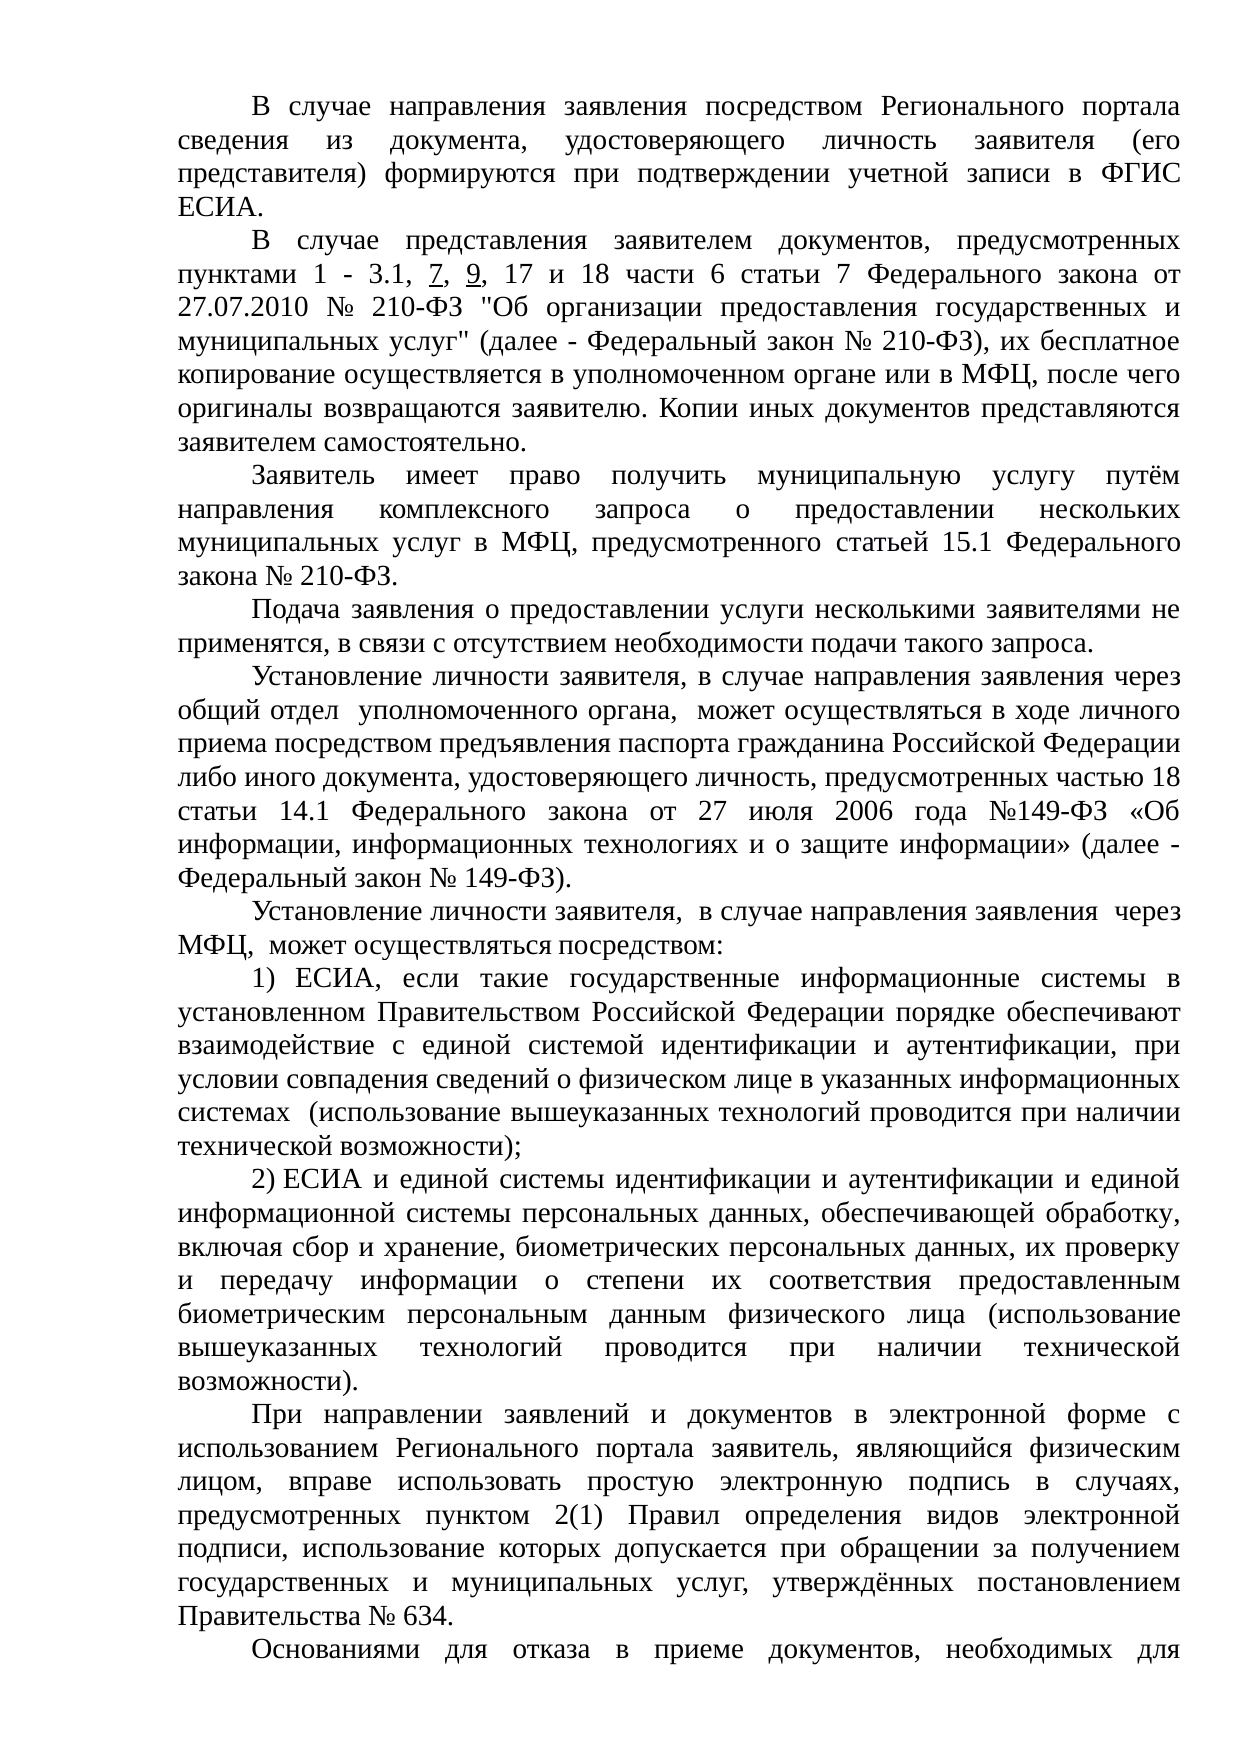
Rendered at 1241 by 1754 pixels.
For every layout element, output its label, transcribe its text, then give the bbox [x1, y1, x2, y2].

text В случае представления заявителем документов, предусмотренных пунктами 1 - 3.1, 7, 9, 17 и 18 части 6 статьи 7 Федерального закона от 27.07.2010 № 210-ФЗ "Об организации предоставления государственных и муниципальных услуг" (далее - Федеральный закон № 210-ФЗ), их бесплатное копирование осуществляется в уполномоченном органе или в МФЦ, после чего оригиналы возвращаются заявителю. Копии иных документов представляются заявителем самостоятельно. [177, 222, 1181, 457]
text Установление личности заявителя, в случае направления заявления через МФЦ, может осуществляться посредством: [177, 893, 1181, 960]
text 2) ЕСИА и единой системы идентификации и аутентификации и единой информационной системы персональных данных, обеспечивающей обработку, включая сбор и хранение, биометрических персональных данных, их проверку и передачу информации о степени их соответствия предоставленным биометрическим персональным данным физического лица (использование вышеуказанных технологий проводится при наличии технической возможности). [177, 1162, 1181, 1396]
text Основаниями для отказа в приеме документов, необходимых для [177, 1631, 1181, 1665]
text Подача заявления о предоставлении услуги несколькими заявителями не применятся, в связи с отсутствием необходимости подачи такого запроса. [177, 591, 1181, 658]
text Установление личности заявителя, в случае направления заявления через общий отдел уполномоченного органа, может осуществляться в ходе личного приема посредством предъявления паспорта гражданина Российской Федерации либо иного документа, удостоверяющего личность, предусмотренных частью 18 статьи 14.1 Федерального закона от 27 июля 2006 года №149-ФЗ «Об информации, информационных технологиях и о защите информации» (далее - Федеральный закон № 149-ФЗ). [177, 658, 1181, 893]
text 1) ЕСИА, если такие государственные информационные системы в установленном Правительством Российской Федерации порядке обеспечивают взаимодействие с единой системой идентификации и аутентификации, при условии совпадения сведений о физическом лице в указанных информационных системах (использование вышеуказанных технологий проводится при наличии технической возможности); [177, 960, 1181, 1162]
text Заявитель имеет право получить муниципальную услугу путём направления комплексного запроса о предоставлении нескольких муниципальных услуг в МФЦ, предусмотренного статьей 15.1 Федерального закона № 210-ФЗ. [177, 457, 1181, 591]
text При направлении заявлений и документов в электронной форме с использованием Регионального портала заявитель, являющийся физическим лицом, вправе использовать простую электронную подпись в случаях, предусмотренных пунктом 2(1) Правил определения видов электронной подписи, использование которых допускается при обращении за получением государственных и муниципальных услуг, утверждённых постановлением Правительства № 634. [177, 1396, 1181, 1631]
text В случае направления заявления посредством Регионального портала сведения из документа, удостоверяющего личность заявителя (его представителя) формируются при подтверждении учетной записи в ФГИС ЕСИА. [177, 88, 1181, 222]
